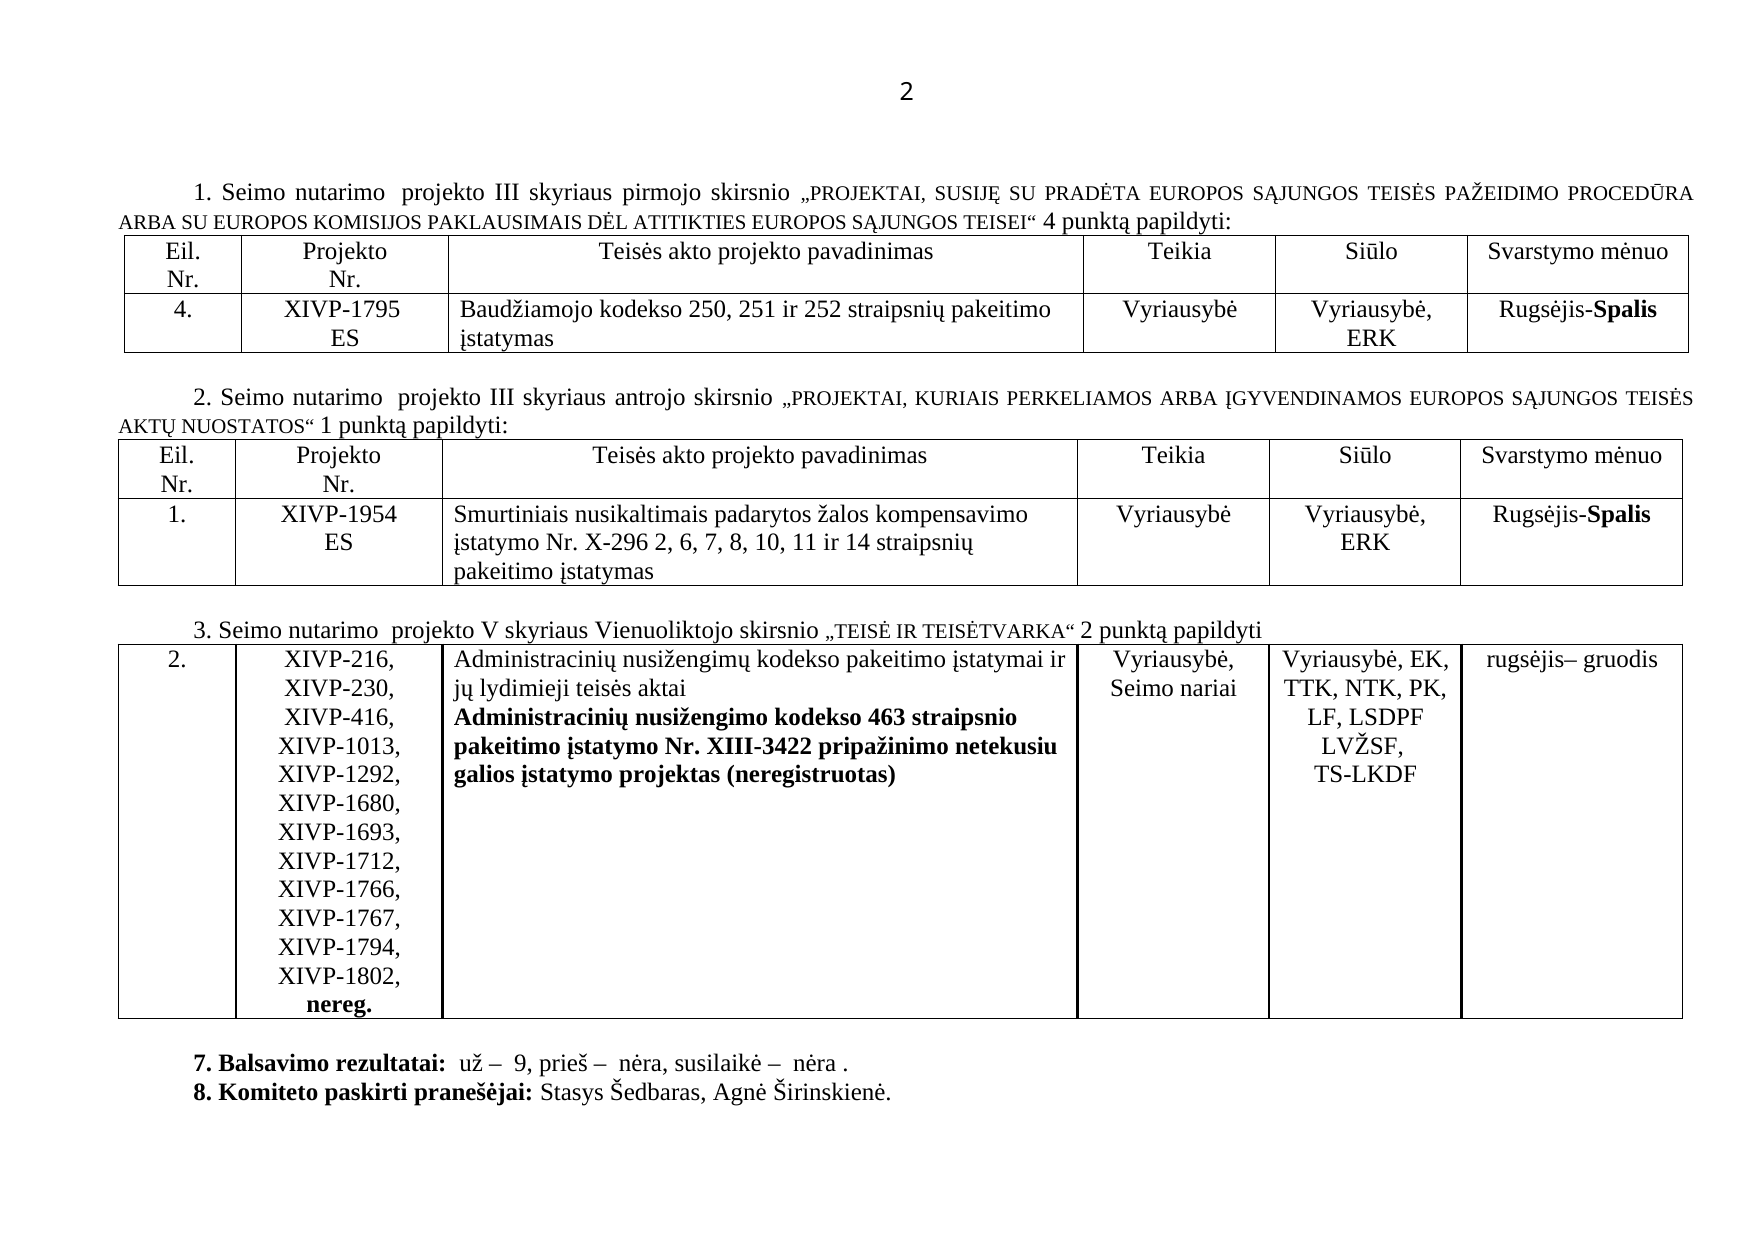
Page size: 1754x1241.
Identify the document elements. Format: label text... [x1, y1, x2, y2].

table_cell Rugsėjis-Spalis [1461, 499, 1682, 585]
table_header Projekto Nr. [242, 236, 448, 293]
table_cell Baudžiamojo kodekso 250, 251 ir 252 straipsnių pakeitimo įstatymas [449, 294, 1083, 352]
table_header Svarstymo mėnuo [1468, 236, 1688, 293]
table_header Teikia [1078, 440, 1269, 498]
table_cell Smurtiniais nusikaltimais padarytos žalos kompensavimo įstatymo Nr. X-296 2, 6, 7, 8, 10, 11 ir 14 straipsnių pakeitimo įstatymas [443, 499, 1077, 585]
table_header Teikia [1084, 236, 1275, 293]
table_cell 1. [119, 499, 235, 585]
table_header Vyriausybė, Seimo nariai [1079, 645, 1268, 1018]
table_header Administracinių nusižengimų kodekso pakeitimo įstatymai ir jų lydimieji teisės aktai Administracinių nusižengimo kodekso 463 straipsnio pakeitimo įstatymo Nr. XIII-3422 pripažinimo netekusiu galios įstatymo projektas (neregistruotas) [444, 645, 1076, 1018]
text 3. Seimo nutarimo projekto V skyriaus Vienuoliktojo skirsnio „TEISĖ IR TEISĖTVARKA“ 2 punktą papildyti [118, 615, 1695, 643]
table_header Vyriausybė, EK, TTK, NTK, PK, LF, LSDPF LVŽSF, TS-LKDF [1270, 645, 1460, 1018]
text 8. Komiteto paskirti pranešėjai: Stasys Šedbaras, Agnė Širinskienė. [118, 1077, 1695, 1106]
table_header Eil. Nr. [125, 236, 241, 293]
table_cell Vyriausybė, ERK [1276, 294, 1467, 352]
table_header Teisės akto projekto pavadinimas [449, 236, 1083, 293]
table_header Eil. Nr. [119, 440, 235, 498]
table_cell Vyriausybė [1084, 294, 1275, 352]
table_header Siūlo [1276, 236, 1467, 293]
table_cell XIVP-1795 ES [242, 294, 448, 352]
table_header Projekto Nr. [236, 440, 442, 498]
text 2. Seimo nutarimo projekto III skyriaus antrojo skirsnio „PROJEKTAI, KURIAIS PERKELIAMOS ARBA ĮGYVENDINAMOS EUROPOS SĄJUNGOS TEISĖS AKTŲ NUOSTATOS“ 1 punktą papildyti: [118, 382, 1695, 439]
table_header Siūlo [1270, 440, 1460, 498]
table_header XIVP-216, XIVP-230, XIVP-416, XIVP-1013, XIVP-1292, XIVP-1680, XIVP-1693, XIVP-1712, XIVP-1766, XIVP-1767, XIVP-1794, XIVP-1802, nereg. [237, 645, 441, 1018]
table_header 2. [119, 645, 235, 1018]
table_cell Rugsėjis-Spalis [1468, 294, 1688, 352]
table_header Teisės akto projekto pavadinimas [443, 440, 1077, 498]
table_cell 4. [125, 294, 241, 352]
text 7. Balsavimo rezultatai: už – 9, prieš – nėra, susilaikė – nėra . [118, 1048, 1695, 1077]
table_cell Vyriausybė, ERK [1270, 499, 1460, 585]
table_header Svarstymo mėnuo [1461, 440, 1682, 498]
table_cell Vyriausybė [1078, 499, 1269, 585]
table_header rugsėjis– gruodis [1463, 645, 1682, 1018]
table_cell XIVP-1954 ES [236, 499, 442, 585]
text 1. Seimo nutarimo projekto III skyriaus pirmojo skirsnio „PROJEKTAI, SUSIJĘ SU PRADĖTA EUROPOS SĄJUNGOS TEISĖS PAŽEIDIMO PROCEDŪRA ARBA SU EUROPOS KOMISIJOS PAKLAUSIMAIS DĖL ATITIKTIES EUROPOS SĄJUNGOS TEISEI“ 4 punktą papildyti: [118, 177, 1695, 235]
